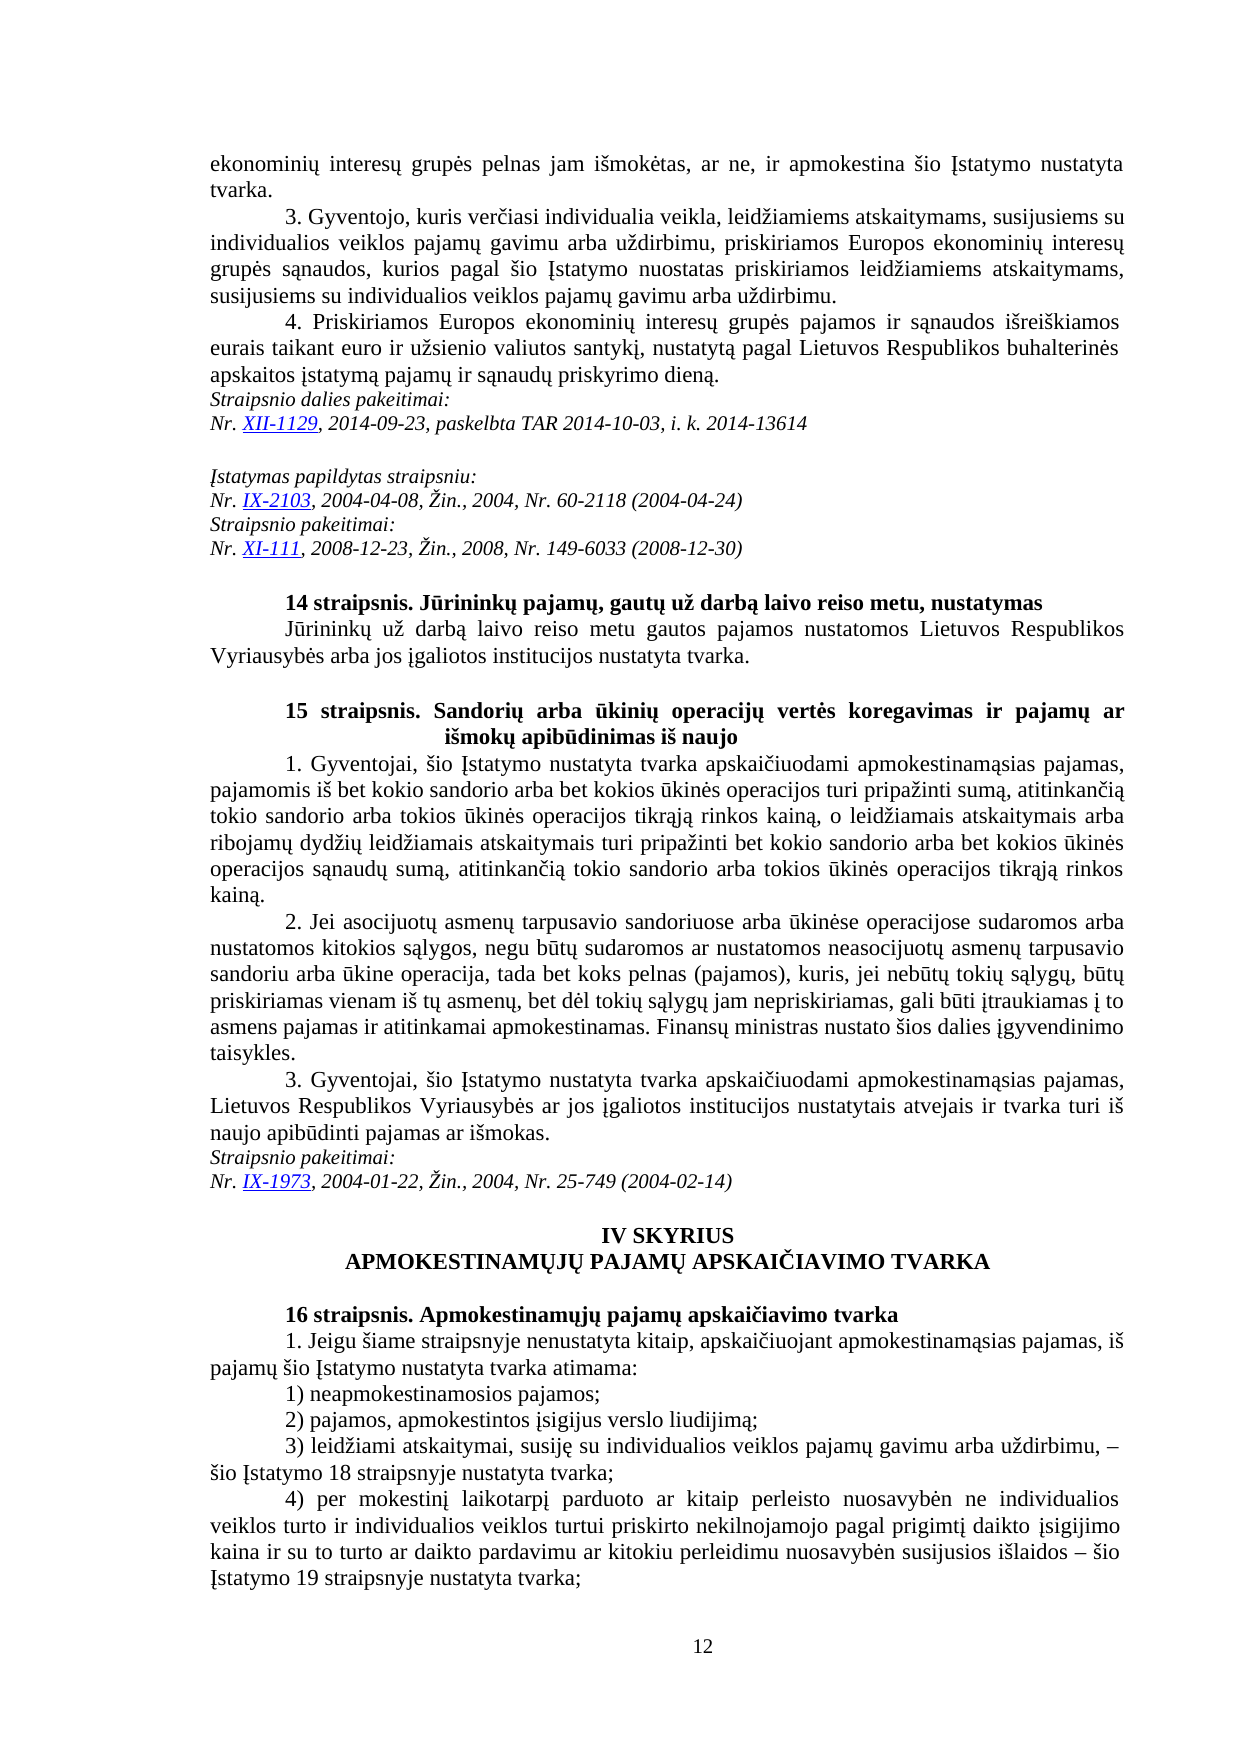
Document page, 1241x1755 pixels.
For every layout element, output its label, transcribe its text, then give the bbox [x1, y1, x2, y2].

text Įstatymas papildytas straipsniu: [210, 464, 1126, 488]
text 14 straipsnis. Jūrininkų pajamų, gautų už darbą laivo reiso metu, nustatymas [210, 589, 1126, 615]
text APMOKESTINAMŲJŲ PAJAMŲ APSKAIČIAVIMO TVARKA [210, 1248, 1126, 1274]
text 15 straipsnis. Sandorių arba ūkinių operacijų vertės koregavimas ir pajamų ar išmokų apibūdinimas iš naujo [285, 697, 1126, 749]
text Nr. XII-1129, 2014-09-23, paskelbta TAR 2014-10-03, i. k. 2014-13614 [210, 411, 1120, 435]
text 3) leidžiami atskaitymai, susiję su individualios veiklos pajamų gavimu arba uždirbimu, – šio Įstatymo 18 straipsnyje nustatyta tvarka; [210, 1433, 1120, 1485]
text 1. Gyventojai, šio Įstatymo nustatyta tvarka apskaičiuodami apmokestinamąsias pajamas, pajamomis iš bet kokio sandorio arba bet kokios ūkinės operacijos turi pripažinti sumą, atitinkančią tokio sandorio arba tokios ūkinės operacijos tikrąją rinkos kainą, o leidžiamais atskaitymais arba ribojamų dydžių leidžiamais atskaitymais turi pripažinti bet kokio sandorio arba bet kokios ūkinės operacijos sąnaudų sumą, atitinkančią tokio sandorio arba tokios ūkinės operacijos tikrąją rinkos kainą. [210, 749, 1126, 908]
text Straipsnio pakeitimai: [210, 512, 1126, 536]
text Straipsnio pakeitimai: [210, 1145, 1126, 1169]
text 16 straipsnis. Apmokestinamųjų pajamų apskaičiavimo tvarka [210, 1301, 1126, 1327]
text 1. Jeigu šiame straipsnyje nenustatyta kitaip, apskaičiuojant apmokestinamąsias pajamas, iš pajamų šio Įstatymo nustatyta tvarka atimama: [210, 1327, 1126, 1380]
text 3. Gyventojo, kuris verčiasi individualia veikla, leidžiamiems atskaitymams, susijusiems su individualios veiklos pajamų gavimu arba uždirbimu, priskiriamos Europos ekonominių interesų grupės sąnaudos, kurios pagal šio Įstatymo nuostatas priskiriamos leidžiamiems atskaitymams, susijusiems su individualios veiklos pajamų gavimu arba uždirbimu. [210, 203, 1126, 308]
text Nr. IX-1973, 2004-01-22, Žin., 2004, Nr. 25-749 (2004-02-14) [210, 1169, 1126, 1193]
text 2. Jei asocijuotų asmenų tarpusavio sandoriuose arba ūkinėse operacijose sudaromos arba nustatomos kitokios sąlygos, negu būtų sudaromos ar nustatomos neasocijuotų asmenų tarpusavio sandoriu arba ūkine operacija, tada bet koks pelnas (pajamos), kuris, jei nebūtų tokių sąlygų, būtų priskiriamas vienam iš tų asmenų, bet dėl tokių sąlygų jam nepriskiriamas, gali būti įtraukiamas į to asmens pajamas ir atitinkamai apmokestinamas. Finansų ministras nustato šios dalies įgyvendinimo taisykles. [210, 908, 1126, 1066]
text 3. Gyventojai, šio Įstatymo nustatyta tvarka apskaičiuodami apmokestinamąsias pajamas, Lietuvos Respublikos Vyriausybės ar jos įgaliotos institucijos nustatytais atvejais ir tvarka turi iš naujo apibūdinti pajamas ar išmokas. [210, 1066, 1126, 1145]
text 1) neapmokestinamosios pajamos; [210, 1380, 1120, 1406]
text Jūrininkų už darbą laivo reiso metu gautos pajamos nustatomos Lietuvos Respublikos Vyriausybės arba jos įgaliotos institucijos nustatyta tvarka. [210, 615, 1126, 668]
text ekonominių interesų grupės pelnas jam išmokėtas, ar ne, ir apmokestina šio Įstatymo nustatyta tvarka. [210, 150, 1126, 203]
text Nr. IX-2103, 2004-04-08, Žin., 2004, Nr. 60-2118 (2004-04-24) [210, 488, 1126, 512]
text 2) pajamos, apmokestintos įsigijus verslo liudijimą; [210, 1406, 1120, 1433]
text 4. Priskiriamos Europos ekonominių interesų grupės pajamos ir sąnaudos išreiškiamos eurais taikant euro ir užsienio valiutos santykį, nustatytą pagal Lietuvos Respublikos buhalterinės apskaitos įstatymą pajamų ir sąnaudų priskyrimo dieną. [210, 308, 1120, 387]
text Straipsnio dalies pakeitimai: [210, 387, 1120, 411]
text 4) per mokestinį laikotarpį parduoto ar kitaip perleisto nuosavybėn ne individualios veiklos turto ir individualios veiklos turtui priskirto nekilnojamojo pagal prigimtį daikto įsigijimo kaina ir su to turto ar daikto pardavimu ar kitokiu perleidimu nuosavybėn susijusios išlaidos – šio Įstatymo 19 straipsnyje nustatyta tvarka; [210, 1485, 1120, 1591]
text IV SKYRIUS [210, 1222, 1126, 1248]
text Nr. XI-111, 2008-12-23, Žin., 2008, Nr. 149-6033 (2008-12-30) [210, 536, 1126, 560]
